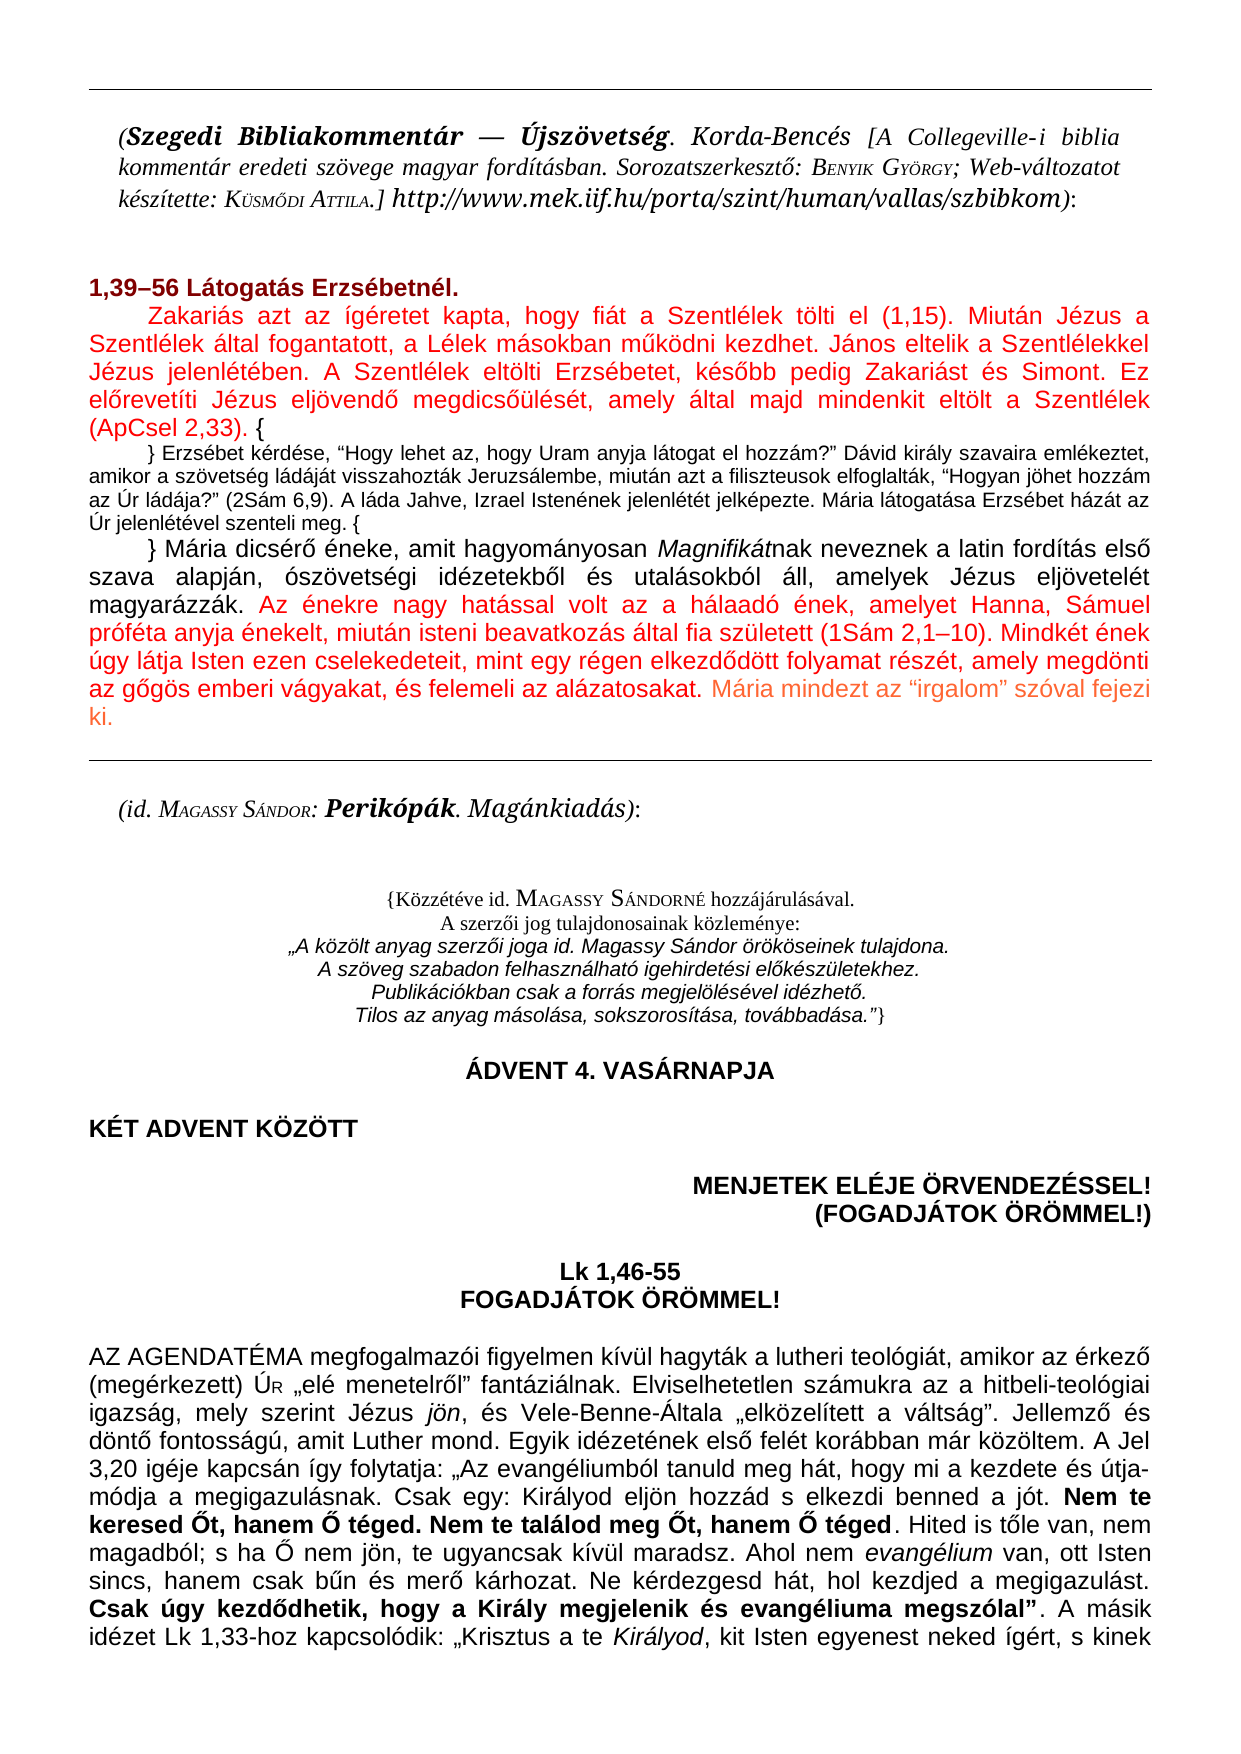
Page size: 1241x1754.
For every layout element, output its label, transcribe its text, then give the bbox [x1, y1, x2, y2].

text } Erzsébet kérdése, “Hogy lehet az, hogy Uram anyja látogat el hozzám?” Dávid király szavaira emlékeztet, amikor a szövetség ládáját visszahozták Jeruzsálembe, miután azt a filiszteusok elfoglalták, “Hogyan jöhet hozzám az Úr ládája?” (2Sám 6,9). A láda Jahve, Izrael Istenének jelenlétét jelképezte. Mária látogatása Erzsébet házát az Úr jelenlétével szenteli meg. { [88, 442, 1152, 535]
text MENJETEK ELÉJE ÖRVENDEZÉSSEL! (FOGADJÁTOK ÖRÖMMEL!) [88, 1172, 1152, 1228]
text (Szegedi Bibliakommentár ― Újszövetség. Korda-Bencés [A Collegeville‑i biblia kommentár eredeti szövege magyar fordításban. Sorozatszerkesztő: Benyik György; Web-változatot készítette: Küsmődi Attila.] http://www.mek.iif.hu/porta/szint/human/vallas/szbibkom): [88, 90, 1152, 244]
text KÉT ADVENT KÖZÖTT [88, 1114, 1152, 1142]
text Lk 1,46-55 FOGADJÁTOK ÖRÖMMEL! [88, 1257, 1152, 1313]
text (id. Magassy Sándor: Perikópák. Magánkiadás): [88, 761, 1152, 854]
text AZ AGENDATÉMA megfogalmazói figyelmen kívül hagyták a lutheri teológiát, amikor az érkező (megérkezett) Úr „elé menetelről” fantáziálnak. Elviselhetetlen számukra az a hitbeli-teológiai igazság, mely szerint Jézus jön, és Vele-Benne-Általa „elközelített a váltság”. Jellemző és döntő fontosságú, amit Luther mond. Egyik idézetének első felét korábban már közöltem. A Jel 3,20 igéje kapcsán így folytatja: „Az evangéliumból tanuld meg hát, hogy mi a kezdete és útja-módja a megigazulásnak. Csak egy: Királyod eljön hozzád s elkezdi benned a jót. Nem te keresed Őt, hanem Ő téged. Nem te találod meg Őt, hanem Ő téged. Hited is tőle van, nem magadból; s ha Ő nem jön, te ugyancsak kívül maradsz. Ahol nem evangélium van, ott Isten sincs, hanem csak bűn és merő kárhozat. Ne kérdezgesd hát, hol kezdjed a megigazulást. Csak úgy kezdődhetik, hogy a Király megjelenik és evangéliuma megszólal”. A másik idézet Lk 1,33-hoz kapcsolódik: „Krisztus a te Királyod, kit Isten egyenest neked ígért, s kinek [88, 1343, 1152, 1651]
text Zakariás azt az ígéretet kapta, hogy fiát a Szentlélek tölti el (1,15). Miután Jézus a Szentlélek által fogantatott, a Lélek másokban működni kezdhet. János eltelik a Szentlélekkel Jézus jelenlétében. A Szentlélek eltölti Erzsébetet, később pedig Zakariást és Simont. Ez előrevetíti Jézus eljövendő megdicsőülését, amely által majd mindenkit eltölt a Szentlélek (ApCsel 2,33). { [88, 302, 1152, 442]
text 1,39–56 Látogatás Erzsébetnél. [88, 274, 1152, 302]
text ÁDVENT 4. VASÁRNAPJA [88, 1057, 1152, 1085]
text {Közzétéve id. Magassy Sándorné hozzájárulásával. A szerzői jog tulajdonosainak közleménye: „A közölt anyag szerzői joga id. Magassy Sándor örököseinek tulajdona. A szöveg szabadon felhasználható igehirdetési előkészületekhez. Publikációkban csak a forrás megjelölésével idézhető. Tilos az anyag másolása, sokszorosítása, továbbadása.”} [88, 884, 1152, 1027]
text } Mária dicsérő éneke, amit hagyományosan Magnifikátnak neveznek a latin fordítás első szava alapján, ószövetségi idézetekből és utalásokból áll, amelyek Jézus eljövetelét magyarázzák. Az énekre nagy hatással volt az a hálaadó ének, amelyet Hanna, Sámuel próféta anyja énekelt, miután isteni beavatkozás által fia született (1Sám 2,1–10). Mindkét ének úgy látja Isten ezen cselekedeteit, mint egy régen elkezdődött folyamat részét, amely megdönti az gőgös emberi vágyakat, és felemeli az alázatosakat. Mária mindezt az “irgalom” szóval fejezi ki. [88, 535, 1152, 731]
